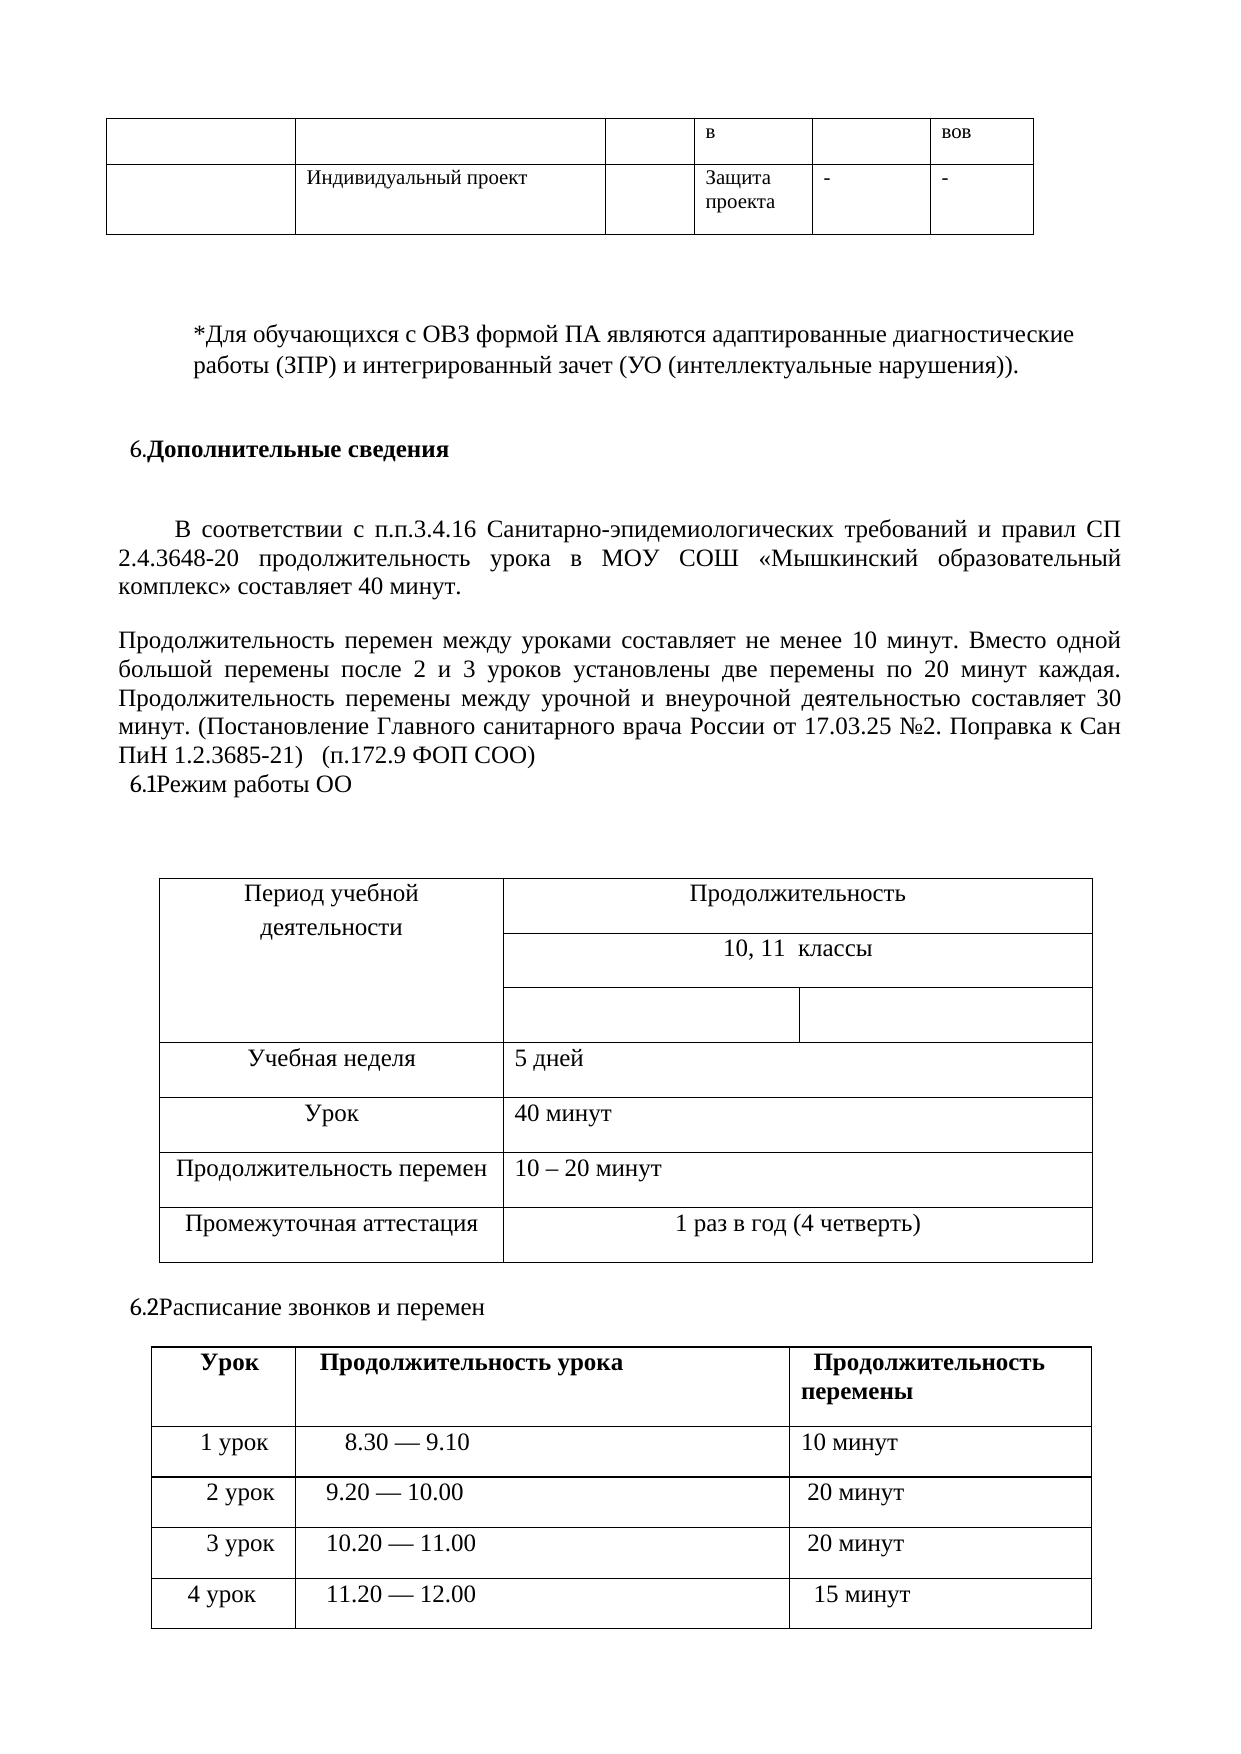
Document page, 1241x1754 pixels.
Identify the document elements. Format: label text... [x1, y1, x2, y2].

table_cell 9.20 — 10.00 [296, 1478, 789, 1527]
table_cell Промежуточная аттестация [160, 1208, 503, 1262]
table_cell Продолжительность перемен [160, 1153, 503, 1207]
table_header Продолжительность урока [296, 1348, 789, 1426]
table_cell Урок [160, 1098, 503, 1152]
table_cell 10 – 20 минут [504, 1153, 1092, 1207]
table_cell 2 урок [152, 1478, 295, 1527]
table_header Продолжительность [504, 879, 1092, 932]
table_cell [107, 119, 295, 164]
table_cell 1 урок [152, 1427, 295, 1476]
table_cell [107, 165, 295, 234]
table_cell 40 минут [504, 1098, 1092, 1152]
table_cell 20 минут [790, 1478, 1091, 1527]
table_cell 10, 11 классы [504, 934, 1092, 987]
table_cell Учебная неделя [160, 1043, 503, 1097]
table_cell [800, 988, 1092, 1042]
table_header Урок [152, 1348, 295, 1426]
table_cell - [813, 165, 930, 234]
table_cell в [695, 119, 812, 164]
table_cell [296, 119, 605, 164]
table_cell [813, 119, 930, 164]
table_header Продолжительность перемены [790, 1348, 1091, 1426]
table_cell [606, 119, 694, 164]
list Расписание звонков и перемен [130, 1292, 1122, 1321]
text *Для обучающихся с ОВЗ формой ПА являются адаптированные диагностические работы (ЗПР) и интегрированный зачет (УО (интеллектуальные нарушения)). [193, 319, 1122, 378]
table_cell [606, 165, 694, 234]
table_cell Защита проекта [695, 165, 812, 234]
table_cell 5 дней [504, 1043, 1092, 1097]
list Режим работы ОО [130, 769, 1122, 798]
table_cell 4 урок [152, 1579, 295, 1628]
text В соответствии с п.п.3.4.16 Санитарно-эпидемиологических требований и правил СП 2.4.3648-20 продолжительность урока в МОУ СОШ «Мышкинский образовательный комплекс» составляет 40 минут. [118, 514, 1122, 600]
table_cell 15 минут [790, 1579, 1091, 1628]
text Продолжительность перемен между уроками составляет не менее 10 минут. Вместо одной большой перемены после 2 и 3 уроков установлены две перемены по 20 минут каждая. Продолжительность перемены между урочной и внеурочной деятельностью составляет 30 минут. (Постановление Главного санитарного врача России от 17.03.25 №2. Поправка к Сан ПиН 1.2.3685-21) (п.172.9 ФОП СОО) [118, 625, 1122, 769]
table_cell 11.20 — 12.00 [296, 1579, 789, 1628]
table_cell 10 минут [790, 1427, 1091, 1476]
table_cell 1 раз в год (4 четверть) [504, 1208, 1092, 1262]
table_cell [504, 988, 799, 1042]
table_cell 10.20 — 11.00 [296, 1528, 789, 1578]
list Дополнительные сведения [130, 434, 1122, 464]
table_cell 3 урок [152, 1528, 295, 1578]
table_header Период учебной деятельности [160, 879, 503, 1042]
table_cell вов [931, 119, 1033, 164]
table_cell Индивидуальный проект [296, 165, 605, 234]
table_cell - [931, 165, 1033, 234]
table_cell 20 минут [790, 1528, 1091, 1578]
table_cell 8.30 — 9.10 [296, 1427, 789, 1476]
